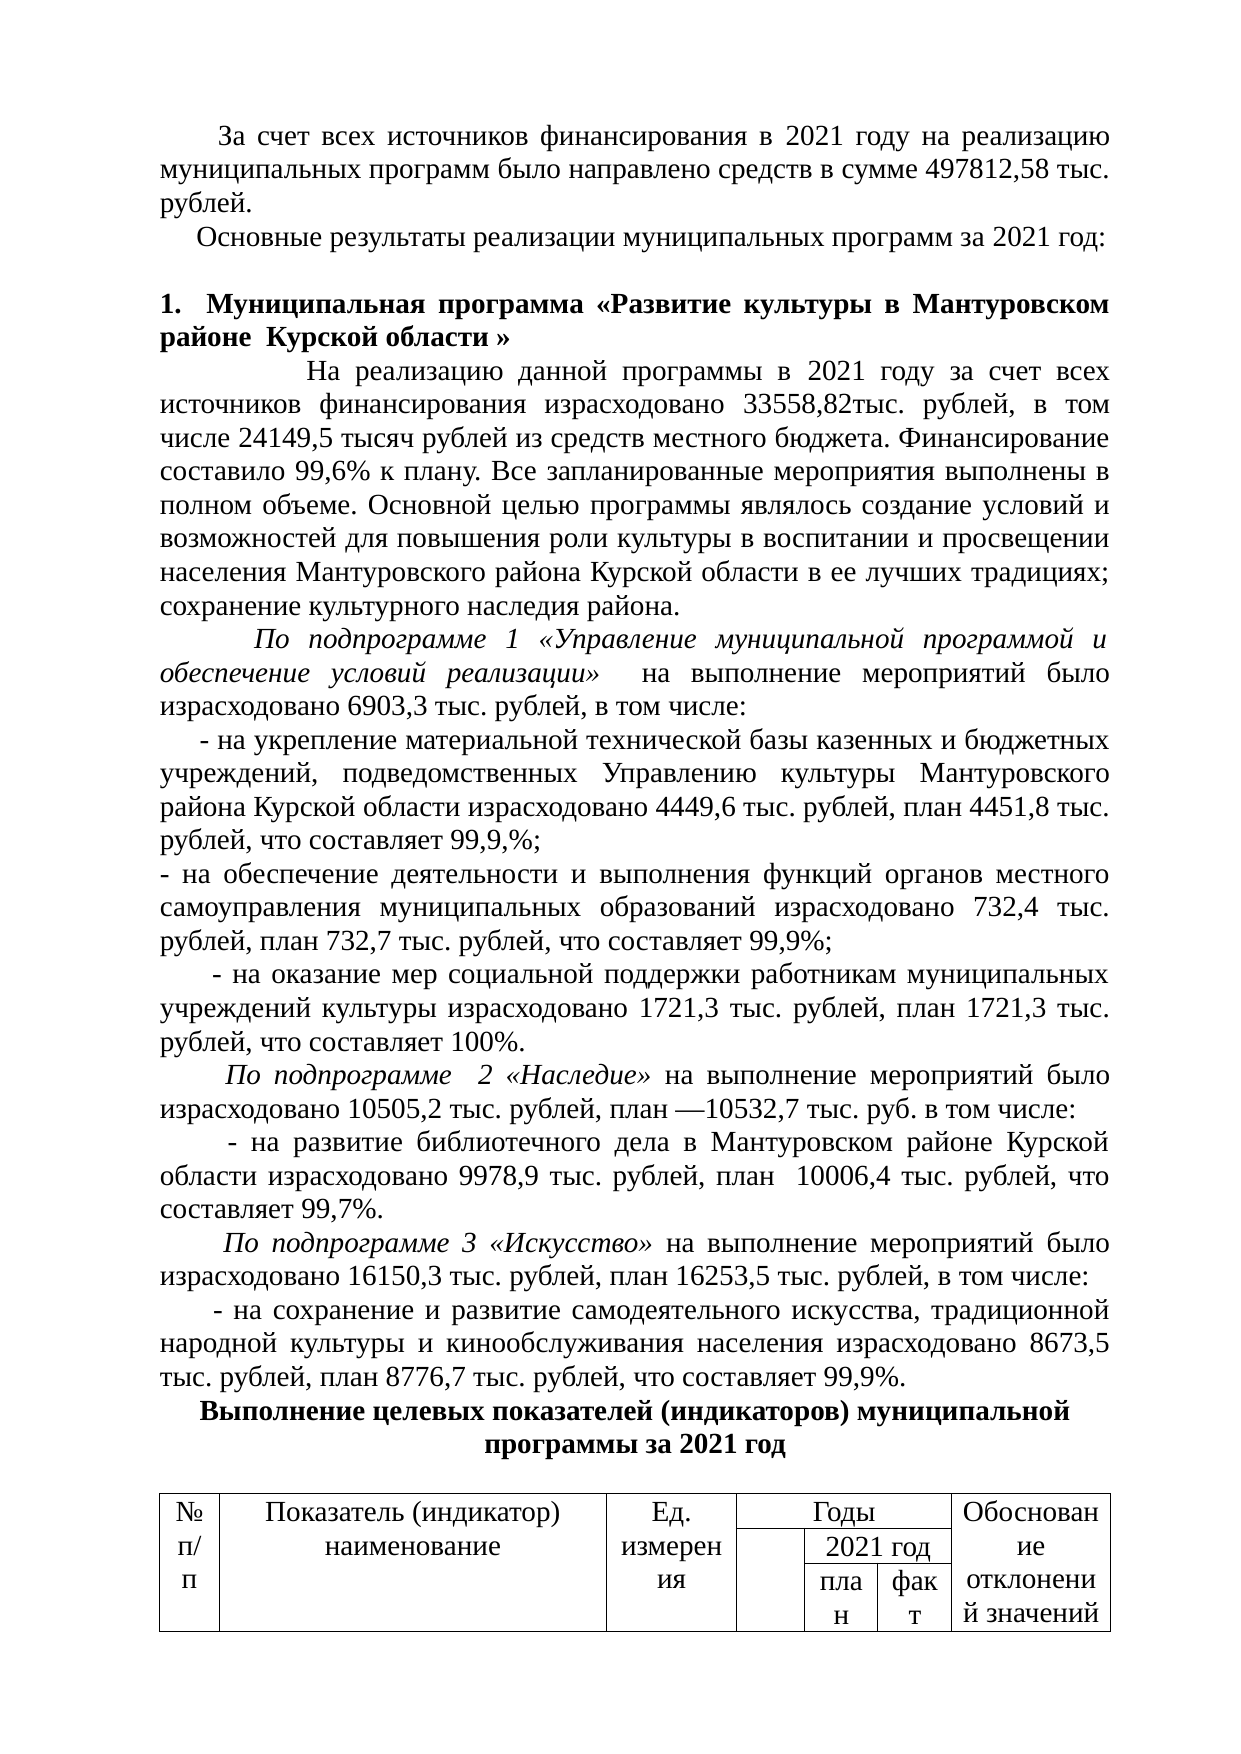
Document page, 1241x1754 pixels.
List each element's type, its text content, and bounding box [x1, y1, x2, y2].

text - на сохранение и развитие самодеятельного искусства, традиционной народной культуры и кинообслуживания населения израсходовано 8673,5 тыс. рублей, план 8776,7 тыс. рублей, что составляет 99,9%. [159, 1292, 1110, 1393]
text Выполнение целевых показателей (индикаторов) муниципальной программы за 2021 год [159, 1393, 1110, 1460]
table_header Годы [737, 1494, 951, 1528]
text Основные результаты реализации муниципальных программ за 2021 год: [159, 219, 1110, 252]
table_cell 2021 год [805, 1529, 951, 1562]
table_header Показатель (индикатор) наименование [220, 1494, 606, 1631]
text По подпрограмме 2 «Наследие» на выполнение мероприятий было израсходовано 10505,2 тыс. рублей, план —10532,7 тыс. руб. в том числе: [159, 1057, 1110, 1124]
table_header № п/п [160, 1494, 219, 1631]
table_header Ед. измерения [607, 1494, 736, 1631]
table_cell [737, 1529, 804, 1631]
text 1. Муниципальная программа «Развитие культуры в Мантуровском районе Курской области » [159, 286, 1110, 353]
text По подпрограмме 3 «Искусство» на выполнение мероприятий было израсходовано 16150,3 тыс. рублей, план 16253,5 тыс. рублей, в том числе: [159, 1225, 1110, 1292]
text - на обеспечение деятельности и выполнения функций органов местного самоуправления муниципальных образований израсходовано 732,4 тыс. рублей, план 732,7 тыс. рублей, что составляет 99,9%; [159, 856, 1110, 957]
table_cell факт [878, 1564, 951, 1631]
text - на оказание мер социальной поддержки работникам муниципальных учреждений культуры израсходовано 1721,3 тыс. рублей, план 1721,3 тыс. рублей, что составляет 100%. [159, 957, 1110, 1057]
table_header Обоснование отклонений значений [952, 1494, 1110, 1631]
text За счет всех источников финансирования в 2021 году на реализацию муниципальных программ было направлено средств в сумме 497812,58 тыс. рублей. [159, 118, 1110, 219]
text На реализацию данной программы в 2021 году за счет всех источников финансирования израсходовано 33558,82тыс. рублей, в том числе 24149,5 тысяч рублей из средств местного бюджета. Финансирование составило 99,6% к плану. Все запланированные мероприятия выполнены в полном объеме. Основной целью программы являлось создание условий и возможностей для повышения роли культуры в воспитании и просвещении населения Мантуровского района Курской области в ее лучших традициях; сохранение культурного наследия района. [159, 353, 1110, 621]
text - на укрепление материальной технической базы казенных и бюджетных учреждений, подведомственных Управлению культуры Мантуровского района Курской области израсходовано 4449,6 тыс. рублей, план 4451,8 тыс. рублей, что составляет 99,9,%; [159, 722, 1110, 856]
text - на развитие библиотечного дела в Мантуровском районе Курской области израсходовано 9978,9 тыс. рублей, план 10006,4 тыс. рублей, что составляет 99,7%. [159, 1124, 1110, 1225]
table_cell план [805, 1564, 877, 1631]
text По подпрограмме 1 «Управление муниципальной программой и обеспечение условий реализации» на выполнение мероприятий было израсходовано 6903,3 тыс. рублей, в том числе: [159, 621, 1110, 722]
